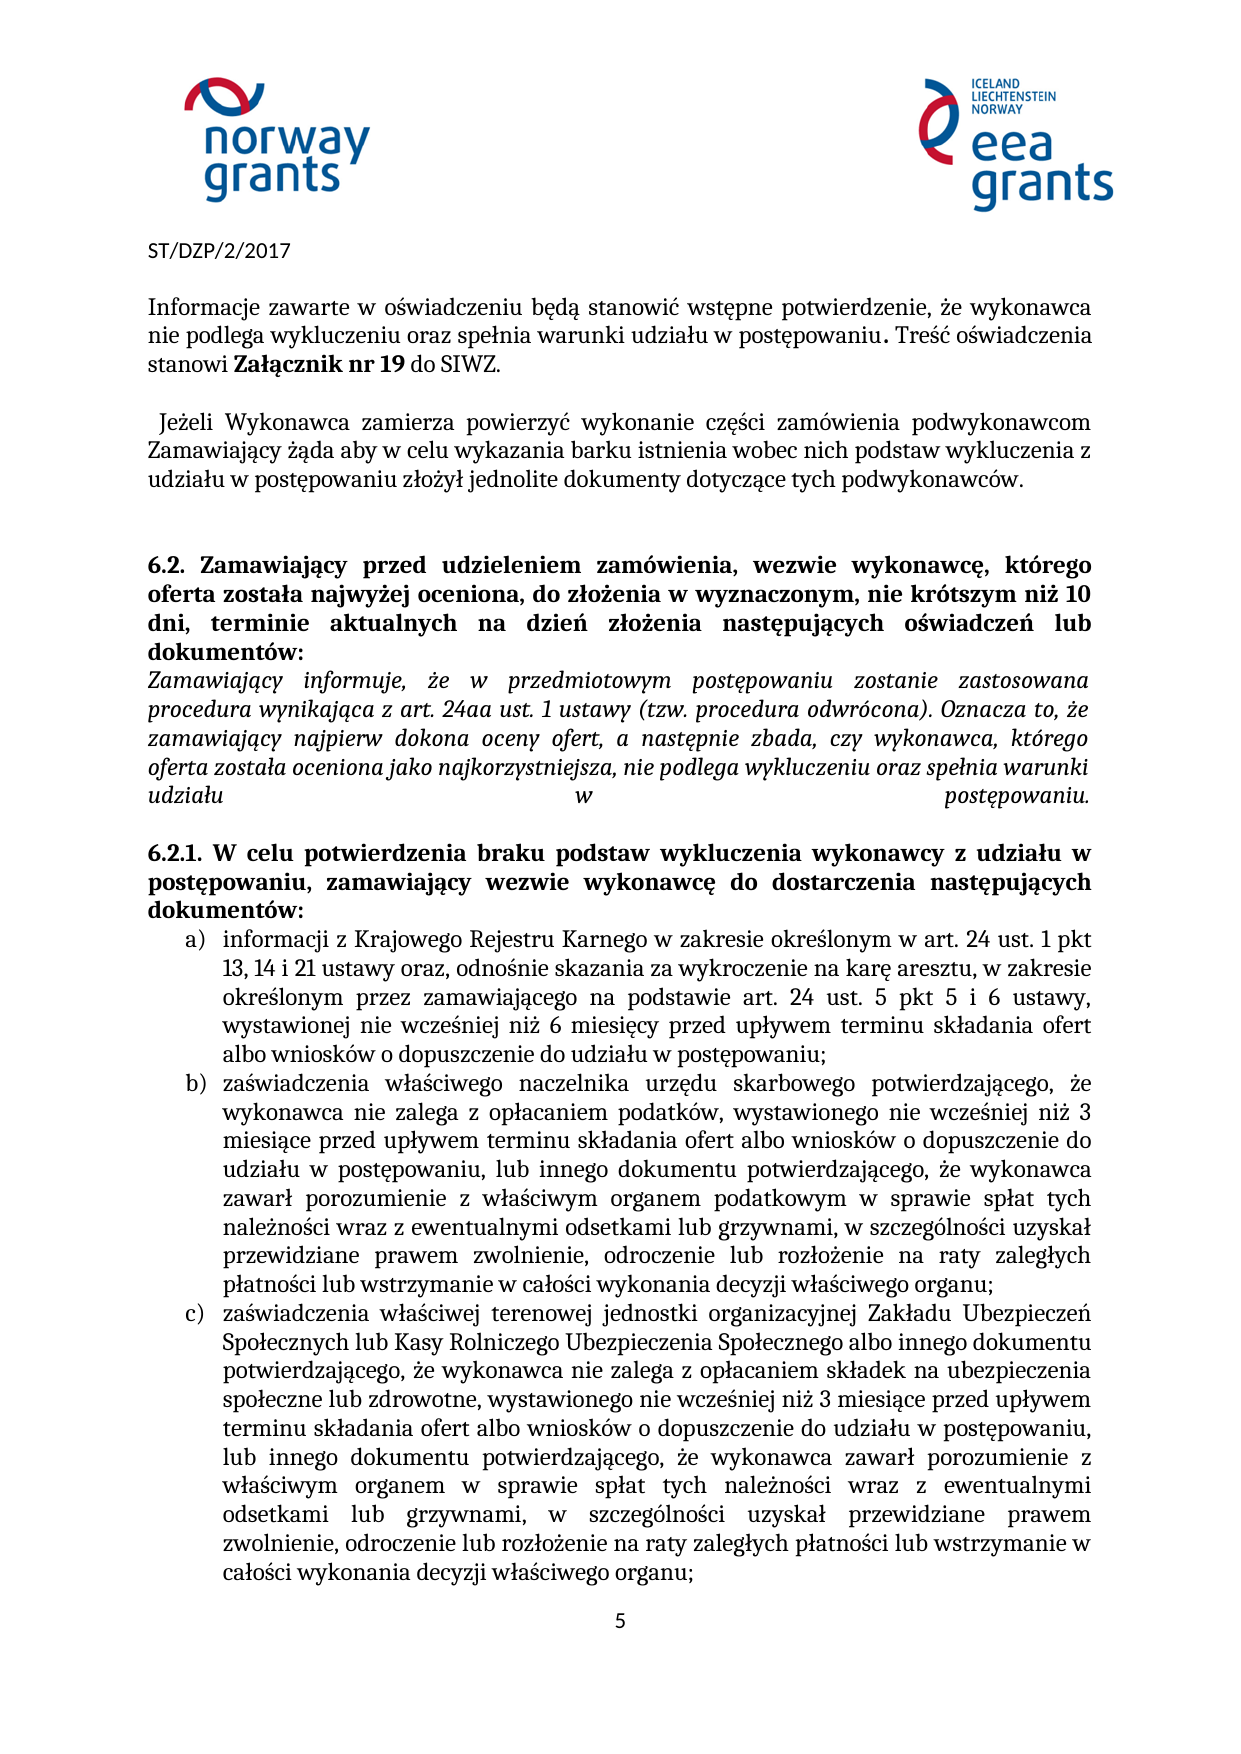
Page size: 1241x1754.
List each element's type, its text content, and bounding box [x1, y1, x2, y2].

list zaświadczenia właściwego naczelnika urzędu skarbowego potwierdzającego, że wykonawca nie zalega z opłacaniem podatków, wystawionego nie wcześniej niż 3 miesiące przed upływem terminu składania ofert albo wniosków o dopuszczenie do udziału w postępowaniu, lub innego dokumentu potwierdzającego, że wykonawca zawarł porozumienie z właściwym organem podatkowym w sprawie spłat tych należności wraz z ewentualnymi odsetkami lub grzywnami, w szczególności uzyskał przewidziane prawem zwolnienie, odroczenie lub rozłożenie na raty zaległych płatności lub wstrzymanie w całości wykonania decyzji właściwego organu; [185, 1069, 1093, 1299]
text Zamawiający informuje, że w przedmiotowym postępowaniu zostanie zastosowana procedura wynikająca z art. 24aa ust. 1 ustawy (tzw. procedura odwrócona). Oznacza to, że zamawiający najpierw dokona oceny ofert, a następnie zbada, czy wykonawca, którego oferta została oceniona jako najkorzystniejsza, nie podlega wykluczeniu oraz spełnia warunki udziału w postępowaniu. [148, 666, 1093, 839]
text Informacje zawarte w oświadczeniu będą stanowić wstępne potwierdzenie, że wykonawca nie podlega wykluczeniu oraz spełnia warunki udziału w postępowaniu. Treść oświadczenia stanowi Załącznik nr 19 do SIWZ. [148, 293, 1093, 379]
text Jeżeli Wykonawca zamierza powierzyć wykonanie części zamówienia podwykonawcom Zamawiający żąda aby w celu wykazania barku istnienia wobec nich podstaw wykluczenia z udziału w postępowaniu złożył jednolite dokumenty dotyczące tych podwykonawców. [148, 408, 1093, 494]
text 6.2. Zamawiający przed udzieleniem zamówienia, wezwie wykonawcę, którego oferta została najwyżej oceniona, do złożenia w wyznaczonym, nie krótszym niż 10 dni, terminie aktualnych na dzień złożenia następujących oświadczeń lub dokumentów: [148, 551, 1093, 666]
list zaświadczenia właściwej terenowej jednostki organizacyjnej Zakładu Ubezpieczeń Społecznych lub Kasy Rolniczego Ubezpieczenia Społecznego albo innego dokumentu potwierdzającego, że wykonawca nie zalega z opłacaniem składek na ubezpieczenia społeczne lub zdrowotne, wystawionego nie wcześniej niż 3 miesiące przed upływem terminu składania ofert albo wniosków o dopuszczenie do udziału w postępowaniu, lub innego dokumentu potwierdzającego, że wykonawca zawarł porozumienie z właściwym organem w sprawie spłat tych należności wraz z ewentualnymi odsetkami lub grzywnami, w szczególności uzyskał przewidziane prawem zwolnienie, odroczenie lub rozłożenie na raty zaległych płatności lub wstrzymanie w całości wykonania decyzji właściwego organu; [185, 1299, 1093, 1586]
list informacji z Krajowego Rejestru Karnego w zakresie określonym w art. 24 ust. 1 pkt 13, 14 i 21 ustawy oraz, odnośnie skazania za wykroczenie na karę aresztu, w zakresie określonym przez zamawiającego na podstawie art. 24 ust. 5 pkt 5 i 6 ustawy, wystawionej nie wcześniej niż 6 miesięcy przed upływem terminu składania ofert albo wniosków o dopuszczenie do udziału w postępowaniu; [185, 925, 1093, 1069]
text 6.2.1. W celu potwierdzenia braku podstaw wykluczenia wykonawcy z udziału w postępowaniu, zamawiający wezwie wykonawcę do dostarczenia następujących dokumentów: [148, 839, 1093, 925]
